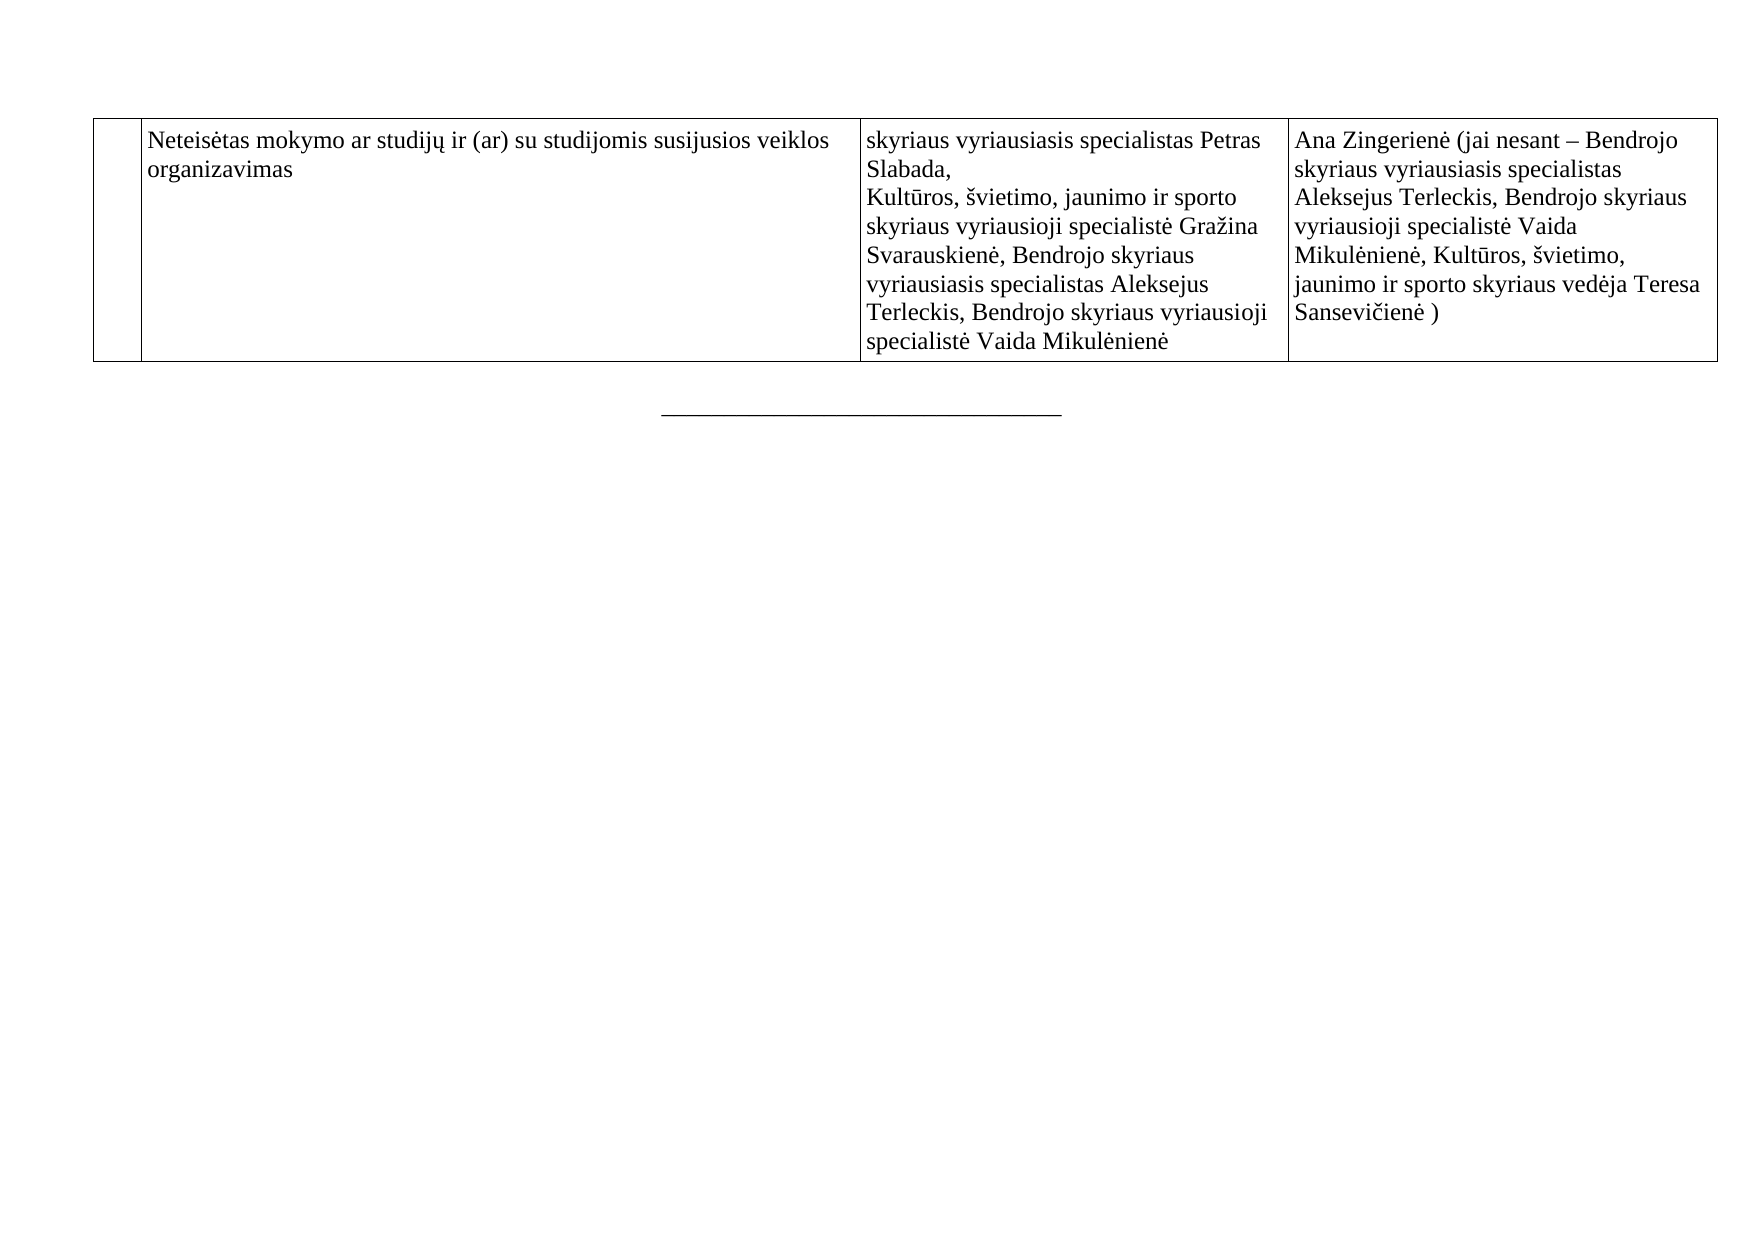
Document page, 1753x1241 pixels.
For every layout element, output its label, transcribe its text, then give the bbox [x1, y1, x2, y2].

table_cell [94, 119, 141, 361]
table_cell Ana Zingerienė (jai nesant – Bendrojo skyriaus vyriausiasis specialistas Aleksejus Terleckis, Bendrojo skyriaus vyriausioji specialistė Vaida Mikulėnienė, Kultūros, švietimo, jaunimo ir sporto skyriaus vedėja Teresa Sansevičienė ) [1289, 119, 1717, 361]
table_cell Neteisėtas mokymo ar studijų ir (ar) su studijomis susijusios veiklos organizavimas [142, 119, 860, 361]
table_cell skyriaus vyriausiasis specialistas Petras Slabada, Kultūros, švietimo, jaunimo ir sporto skyriaus vyriausioji specialistė Gražina Svarauskienė, Bendrojo skyriaus vyriausiasis specialistas Aleksejus Terleckis, Bendrojo skyriaus vyriausioji specialistė Vaida Mikulėnienė [861, 119, 1288, 361]
text ________________________________ [89, 390, 1634, 419]
